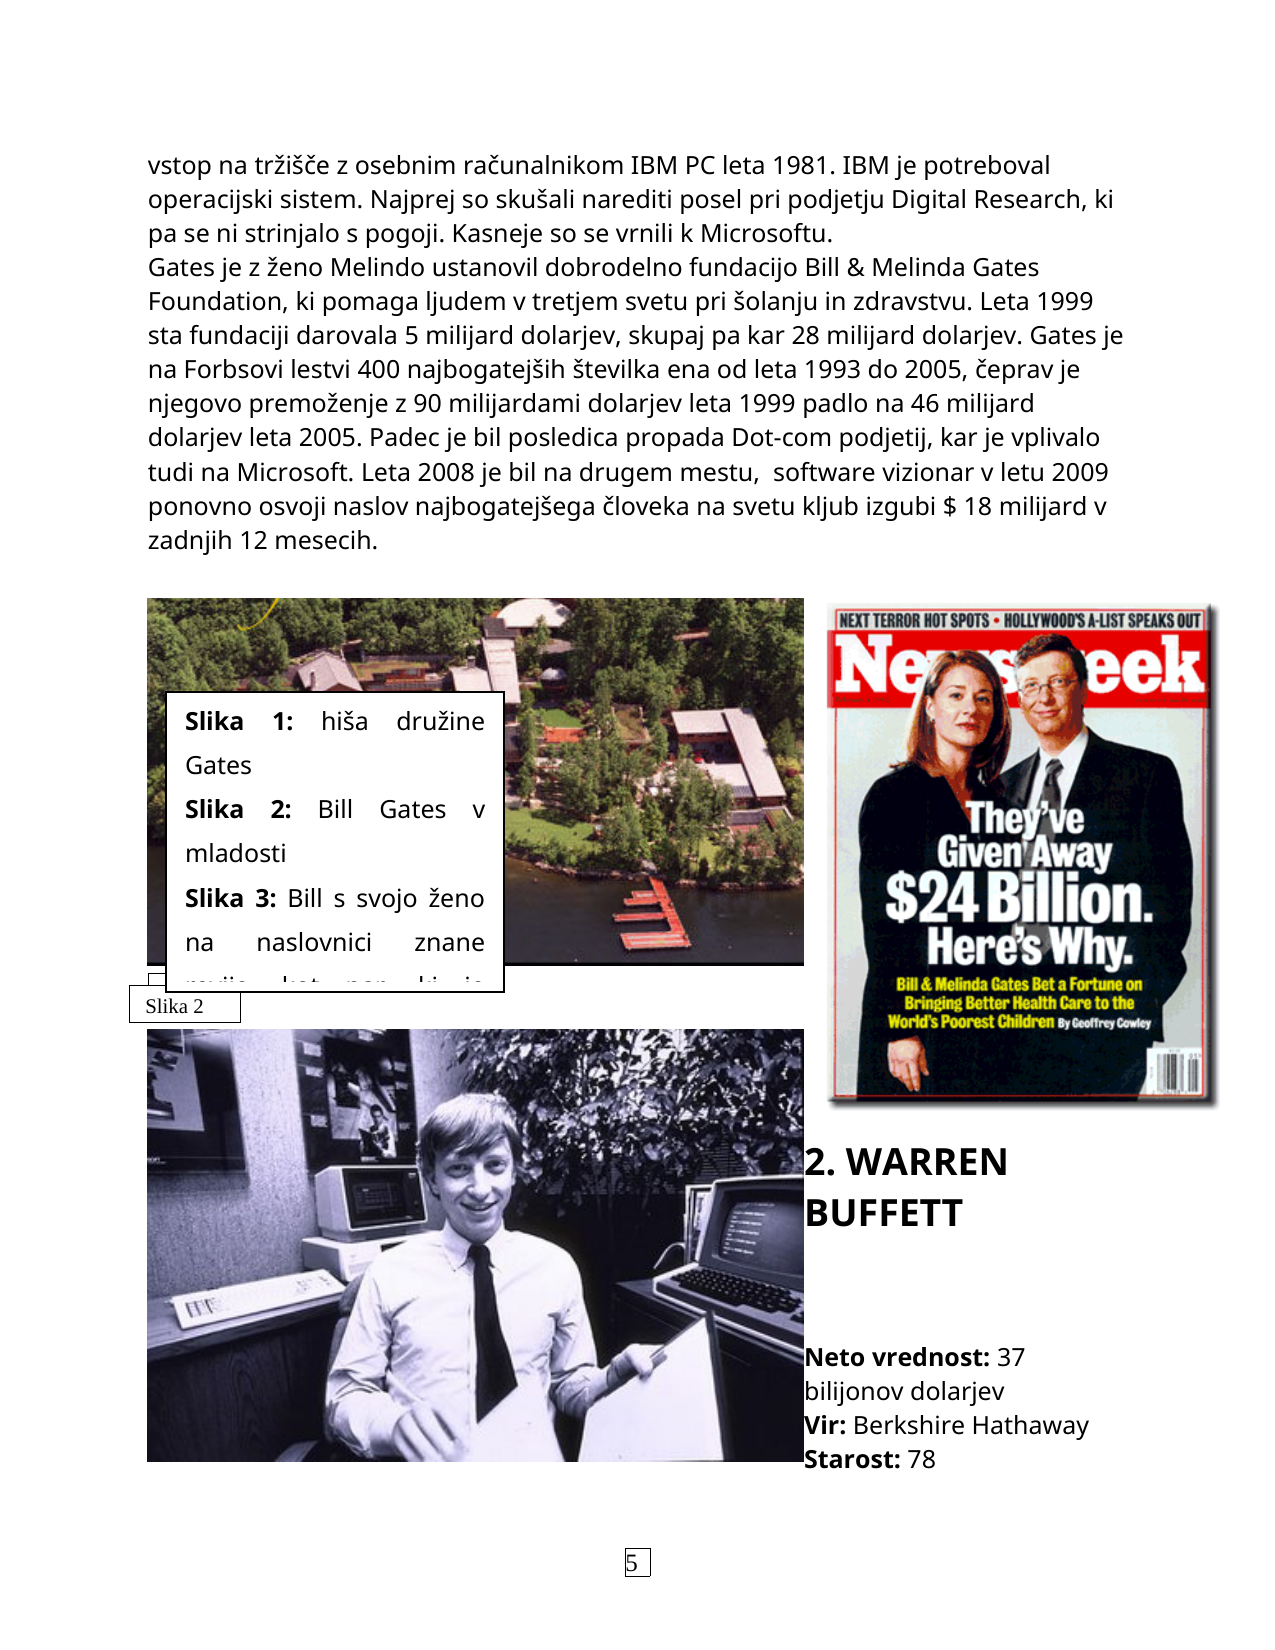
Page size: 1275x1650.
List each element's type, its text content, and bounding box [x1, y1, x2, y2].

picture [147, 598, 804, 966]
text Slika 3: Bill s svojo ženo na naslovnici znane revije, kot par, ki je največ daroval za revne otroke. [185, 880, 485, 981]
picture [147, 1029, 804, 1462]
text 2. WARREN BUFFETT [804, 1135, 1127, 1237]
picture [822, 598, 1220, 1112]
text Slika 1: hiša družine Gates [185, 703, 485, 782]
text vstop na tržišče z osebnim računalnikom IBM PC leta 1981. IBM je potreboval operacijski sistem. Najprej so skušali narediti posel pri podjetju Digital Research, ki pa se ni strinjalo s pogoji. Kasneje so se vrnili k Microsoftu. [148, 148, 1127, 250]
text Gates je z ženo Melindo ustanovil dobrodelno fundacijo Bill & Melinda Gates Foundation, ki pomaga ljudem v tretjem svetu pri šolanju in zdravstvu. Leta 1999 sta fundaciji darovala 5 milijard dolarjev, skupaj pa kar 28 milijard dolarjev. Gates je na Forbsovi lestvi 400 najbogatejših številka ena od leta 1993 do 2005, čeprav je njegovo premoženje z 90 milijardami dolarjev leta 1999 padlo na 46 milijard dolarjev leta 2005. Padec je bil posledica propada Dot-com podjetij, kar je vplivalo tudi na Microsoft. Leta 2008 je bil na drugem mestu, software vizionar v letu 2009 ponovno osvoji naslov najbogatejšega človeka na svetu kljub izgubi $ 18 milijard v zadnjih 12 mesecih. [148, 250, 1127, 556]
text Slika 2 [145, 994, 225, 1014]
text Slika 2: Bill Gates v mladosti [185, 792, 485, 870]
text Neto vrednost: 37 bilijonov dolarjev Vir: Berkshire Hathaway Starost: 78 Država državljanstva: Amerika Živi v: Omaha, Nebraska Izobrazba: Univerza v Nebraski, Univerza Columbia Stanje: udovec, ponovno poročen, 3 otroci [148, 1340, 1127, 1476]
